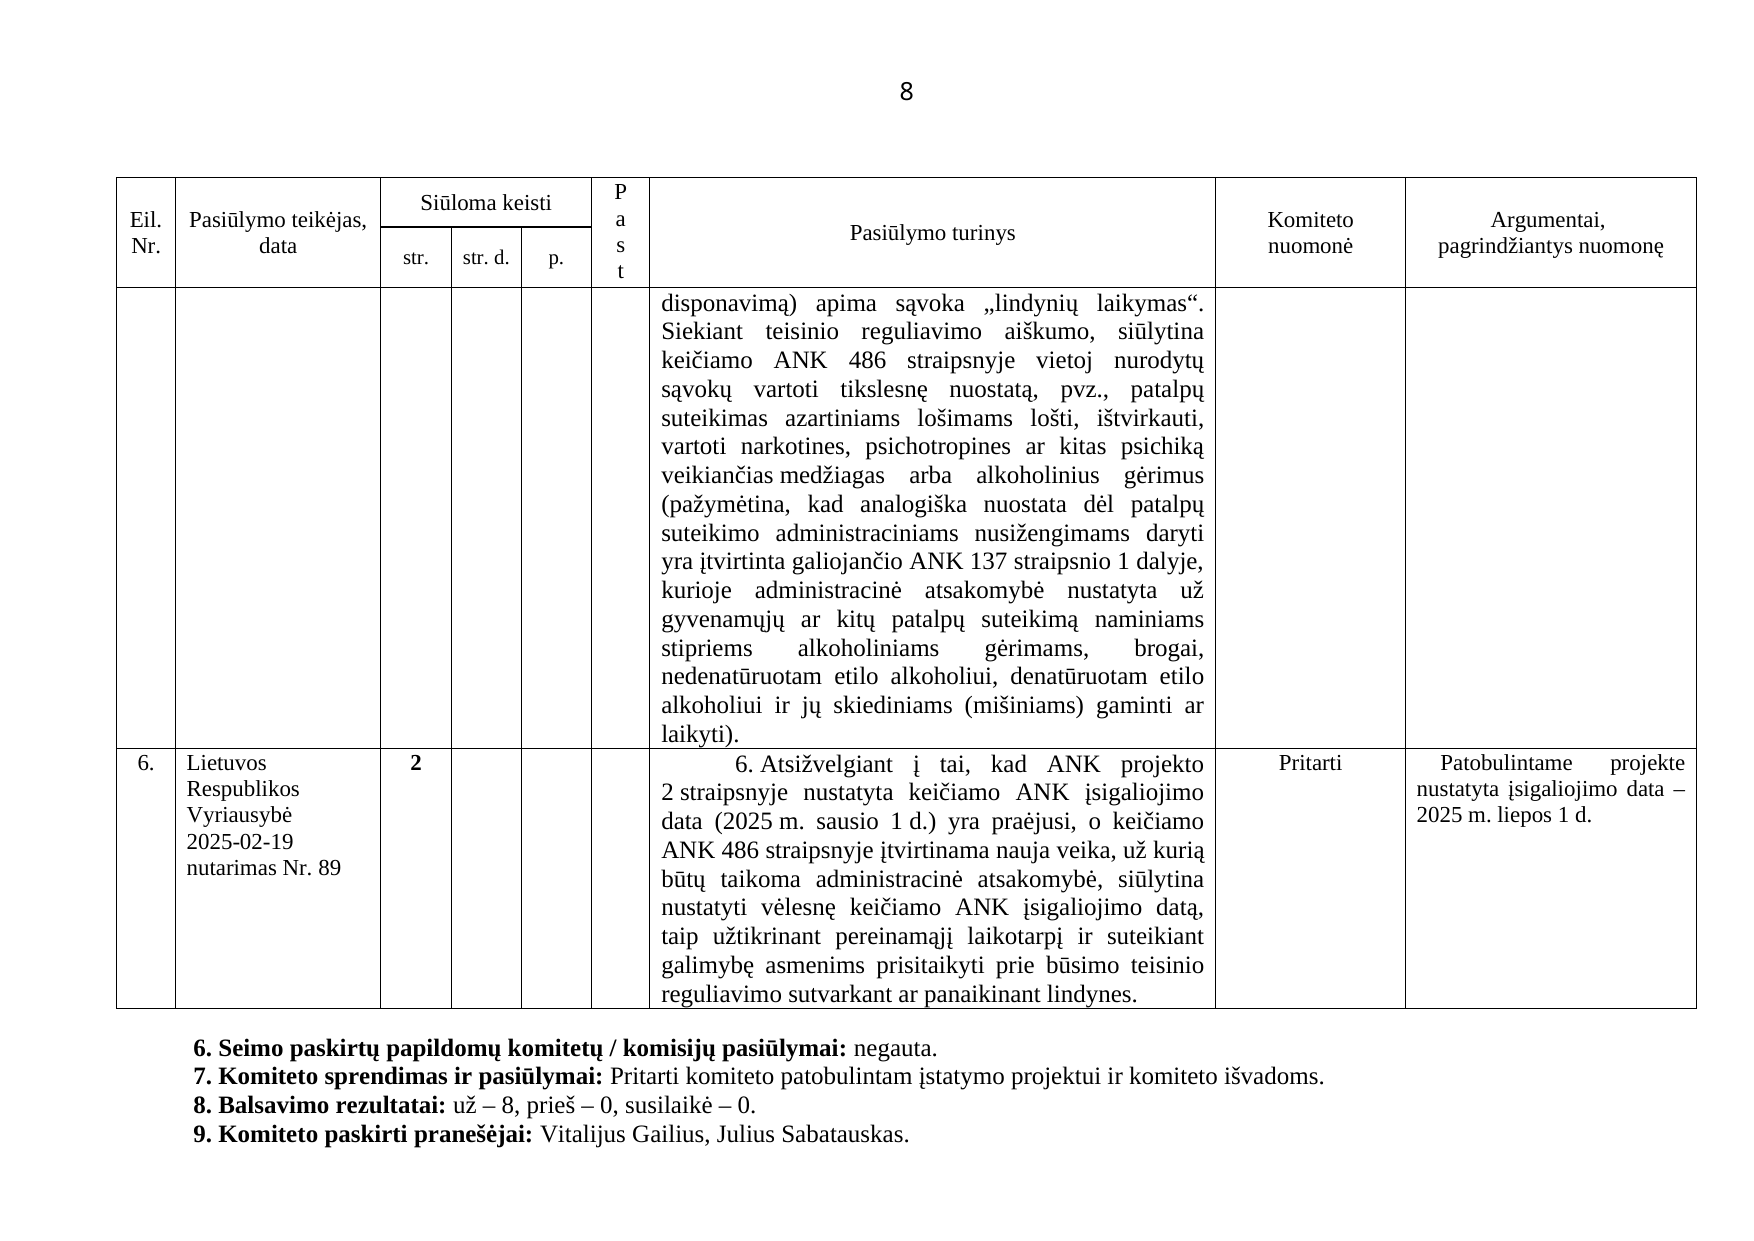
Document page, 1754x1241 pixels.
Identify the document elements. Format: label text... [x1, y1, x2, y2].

table_header Pastabos [592, 178, 649, 287]
table_cell [522, 749, 591, 1007]
table_cell 6. [117, 749, 175, 1007]
table_header Komiteto nuomonė [1216, 178, 1405, 287]
table_cell [1406, 288, 1696, 748]
table_cell Pritarti [1216, 749, 1405, 1007]
table_cell [1216, 288, 1405, 748]
table_cell [592, 288, 649, 748]
text 8. Balsavimo rezultatai: už – 8, prieš – 0, susilaikė – 0. [118, 1090, 1695, 1119]
text 9. Komiteto paskirti pranešėjai: Vitalijus Gailius, Julius Sabatauskas. [118, 1119, 1695, 1148]
table_cell [176, 288, 380, 748]
table_header Pasiūlymo turinys [650, 178, 1215, 287]
table_cell str. d. [452, 228, 521, 287]
table_cell [522, 288, 591, 748]
text 7. Komiteto sprendimas ir pasiūlymai: Pritarti komiteto patobulintam įstatymo projektui ir komiteto išvadoms. [118, 1061, 1695, 1090]
table_cell Patobulintame projekte nustatyta įsigaliojimo data – 2025 m. liepos 1 d. [1406, 749, 1696, 1007]
table_cell 2 [381, 749, 451, 1007]
table_cell 6. Atsižvelgiant į tai, kad ANK projekto 2 straipsnyje nustatyta keičiamo ANK įsigaliojimo data (2025 m. sausio 1 d.) yra praėjusi, o keičiamo ANK 486 straipsnyje įtvirtinama nauja veika, už kurią būtų taikoma administracinė atsakomybė, siūlytina nustatyti vėlesnę keičiamo ANK įsigaliojimo datą, taip užtikrinant pereinamąjį laikotarpį ir suteikiant galimybę asmenims prisitaikyti prie būsimo teisinio reguliavimo sutvarkant ar panaikinant lindynes. [650, 749, 1215, 1007]
table_header Argumentai, pagrindžiantys nuomonę [1406, 178, 1696, 287]
subtitle 6. Seimo paskirtų papildomų komitetų / komisijų pasiūlymai: negauta. [118, 1033, 1695, 1061]
table_header Pasiūlymo teikėjas, data [176, 178, 380, 287]
table_cell str. [381, 228, 451, 287]
table_cell Lietuvos Respublikos Vyriausybė 2025-02-19 nutarimas Nr. 89 [176, 749, 380, 1007]
table_header Eil. Nr. [117, 178, 175, 287]
table_cell [592, 749, 649, 1007]
table_cell [117, 288, 175, 748]
table_header Siūloma keisti [381, 178, 591, 226]
table_cell [452, 749, 521, 1007]
table_cell [452, 288, 521, 748]
table_cell disponavimą) apima sąvoka „lindynių laikymas“. Siekiant teisinio reguliavimo aiškumo, siūlytina keičiamo ANK 486 straipsnyje vietoj nurodytų sąvokų vartoti tikslesnę nuostatą, pvz., patalpų suteikimas azartiniams lošimams lošti, ištvirkauti, vartoti narkotines, psichotropines ar kitas psichiką veikiančias medžiagas arba alkoholinius gėrimus (pažymėtina, kad analogiška nuostata dėl patalpų suteikimo administraciniams nusižengimams daryti yra įtvirtinta galiojančio ANK 137 straipsnio 1 dalyje, kurioje administracinė atsakomybė nustatyta už gyvenamųjų ar kitų patalpų suteikimą naminiams stipriems alkoholiniams gėrimams, brogai, nedenatūruotam etilo alkoholiui, denatūruotam etilo alkoholiui ir jų skiediniams (mišiniams) gaminti ar laikyti). [650, 288, 1215, 748]
table_cell p. [522, 228, 591, 287]
table_cell [381, 288, 451, 748]
